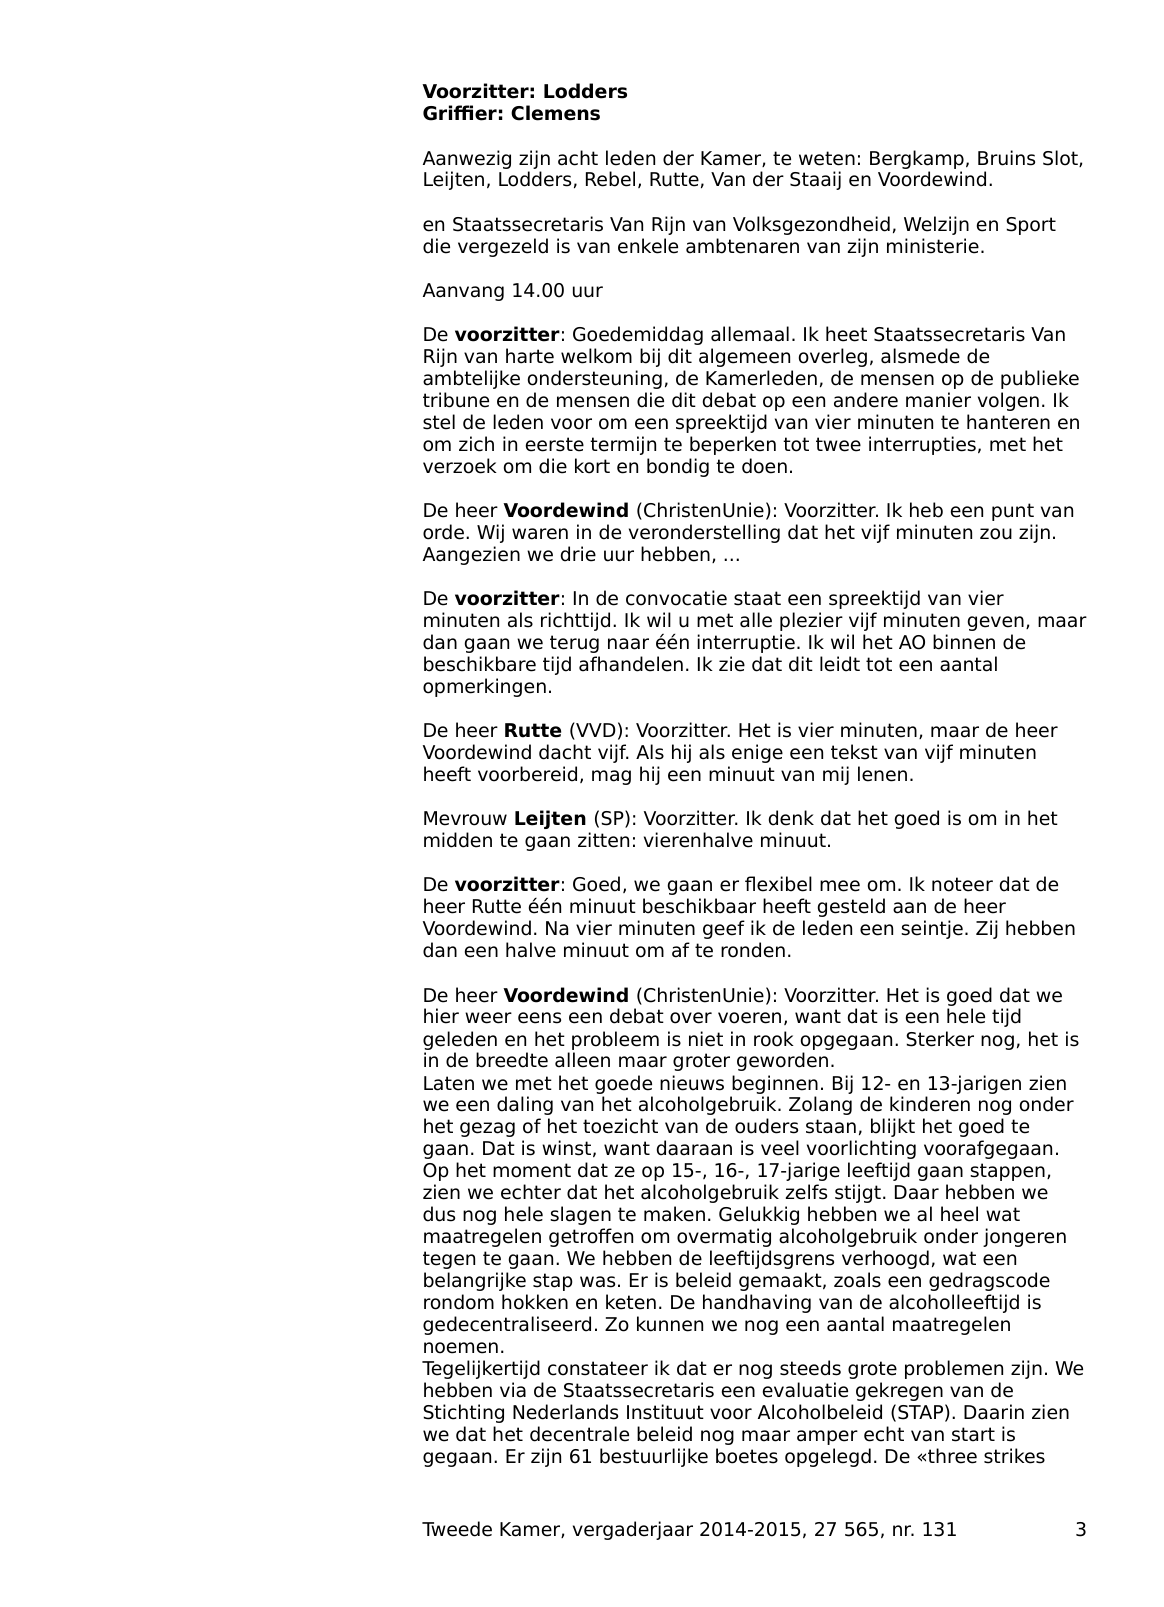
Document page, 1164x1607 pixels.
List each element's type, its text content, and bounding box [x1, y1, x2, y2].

text De voorzitter: Goed, we gaan er flexibel mee om. Ik noteer dat de heer Rutte één minuut beschikbaar heeft gesteld aan de heer Voordewind. Na vier minuten geef ik de leden een seintje. Zij hebben dan een halve minuut om af te ronden. [422, 874, 1087, 962]
text Aanvang 14.00 uur [422, 280, 1087, 302]
text Tegelijkertijd constateer ik dat er nog steeds grote problemen zijn. We hebben via de Staatssecretaris een evaluatie gekregen van de Stichting Nederlands Instituut voor Alcoholbeleid (STAP). Daarin zien we dat het decentrale beleid nog maar amper echt van start is gegaan. Er zijn 61 bestuurlijke boetes opgelegd. De «three strikes [422, 1358, 1087, 1468]
text Griffier: Clemens [422, 103, 1087, 125]
text De voorzitter: In de convocatie staat een spreektijd van vier minuten als richttijd. Ik wil u met alle plezier vijf minuten geven, maar dan gaan we terug naar één interruptie. Ik wil het AO binnen de beschikbare tijd afhandelen. Ik zie dat dit leidt tot een aantal opmerkingen. [422, 588, 1087, 698]
text De voorzitter: Goedemiddag allemaal. Ik heet Staatssecretaris Van Rijn van harte welkom bij dit algemeen overleg, alsmede de ambtelijke ondersteuning, de Kamerleden, de mensen op de publieke tribune en de mensen die dit debat op een andere manier volgen. Ik stel de leden voor om een spreektijd van vier minuten te hanteren en om zich in eerste termijn te beperken tot twee interrupties, met het verzoek om die kort en bondig te doen. [422, 324, 1087, 478]
text Mevrouw Leijten (SP): Voorzitter. Ik denk dat het goed is om in het midden te gaan zitten: vierenhalve minuut. [422, 808, 1087, 852]
text De heer Voordewind (ChristenUnie): Voorzitter. Ik heb een punt van orde. Wij waren in de veronderstelling dat het vijf minuten zou zijn. Aangezien we drie uur hebben, ... [422, 500, 1087, 566]
text De heer Rutte (VVD): Voorzitter. Het is vier minuten, maar de heer Voordewind dacht vijf. Als hij als enige een tekst van vijf minuten heeft voorbereid, mag hij een minuut van mij lenen. [422, 720, 1087, 786]
text Laten we met het goede nieuws beginnen. Bij 12- en 13-jarigen zien we een daling van het alcoholgebruik. Zolang de kinderen nog onder het gezag of het toezicht van de ouders staan, blijkt het goed te gaan. Dat is winst, want daaraan is veel voorlichting voorafgegaan. Op het moment dat ze op 15-, 16-, 17-jarige leeftijd gaan stappen, zien we echter dat het alcoholgebruik zelfs stijgt. Daar hebben we dus nog hele slagen te maken. Gelukkig hebben we al heel wat maatregelen getroffen om overmatig alcoholgebruik onder jongeren tegen te gaan. We hebben de leeftijdsgrens verhoogd, wat een belangrijke stap was. Er is beleid gemaakt, zoals een gedragscode rondom hokken en keten. De handhaving van de alcoholleeftijd is gedecentraliseerd. Zo kunnen we nog een aantal maatregelen noemen. [422, 1072, 1087, 1358]
text Voorzitter: Lodders [422, 81, 1087, 103]
text en Staatssecretaris Van Rijn van Volksgezondheid, Welzijn en Sport die vergezeld is van enkele ambtenaren van zijn ministerie. [422, 213, 1087, 257]
text De heer Voordewind (ChristenUnie): Voorzitter. Het is goed dat we hier weer eens een debat over voeren, want dat is een hele tijd geleden en het probleem is niet in rook opgegaan. Sterker nog, het is in de breedte alleen maar groter geworden. [422, 984, 1087, 1072]
text Aanwezig zijn acht leden der Kamer, te weten: Bergkamp, Bruins Slot, Leijten, Lodders, Rebel, Rutte, Van der Staaij en Voordewind. [422, 147, 1087, 191]
